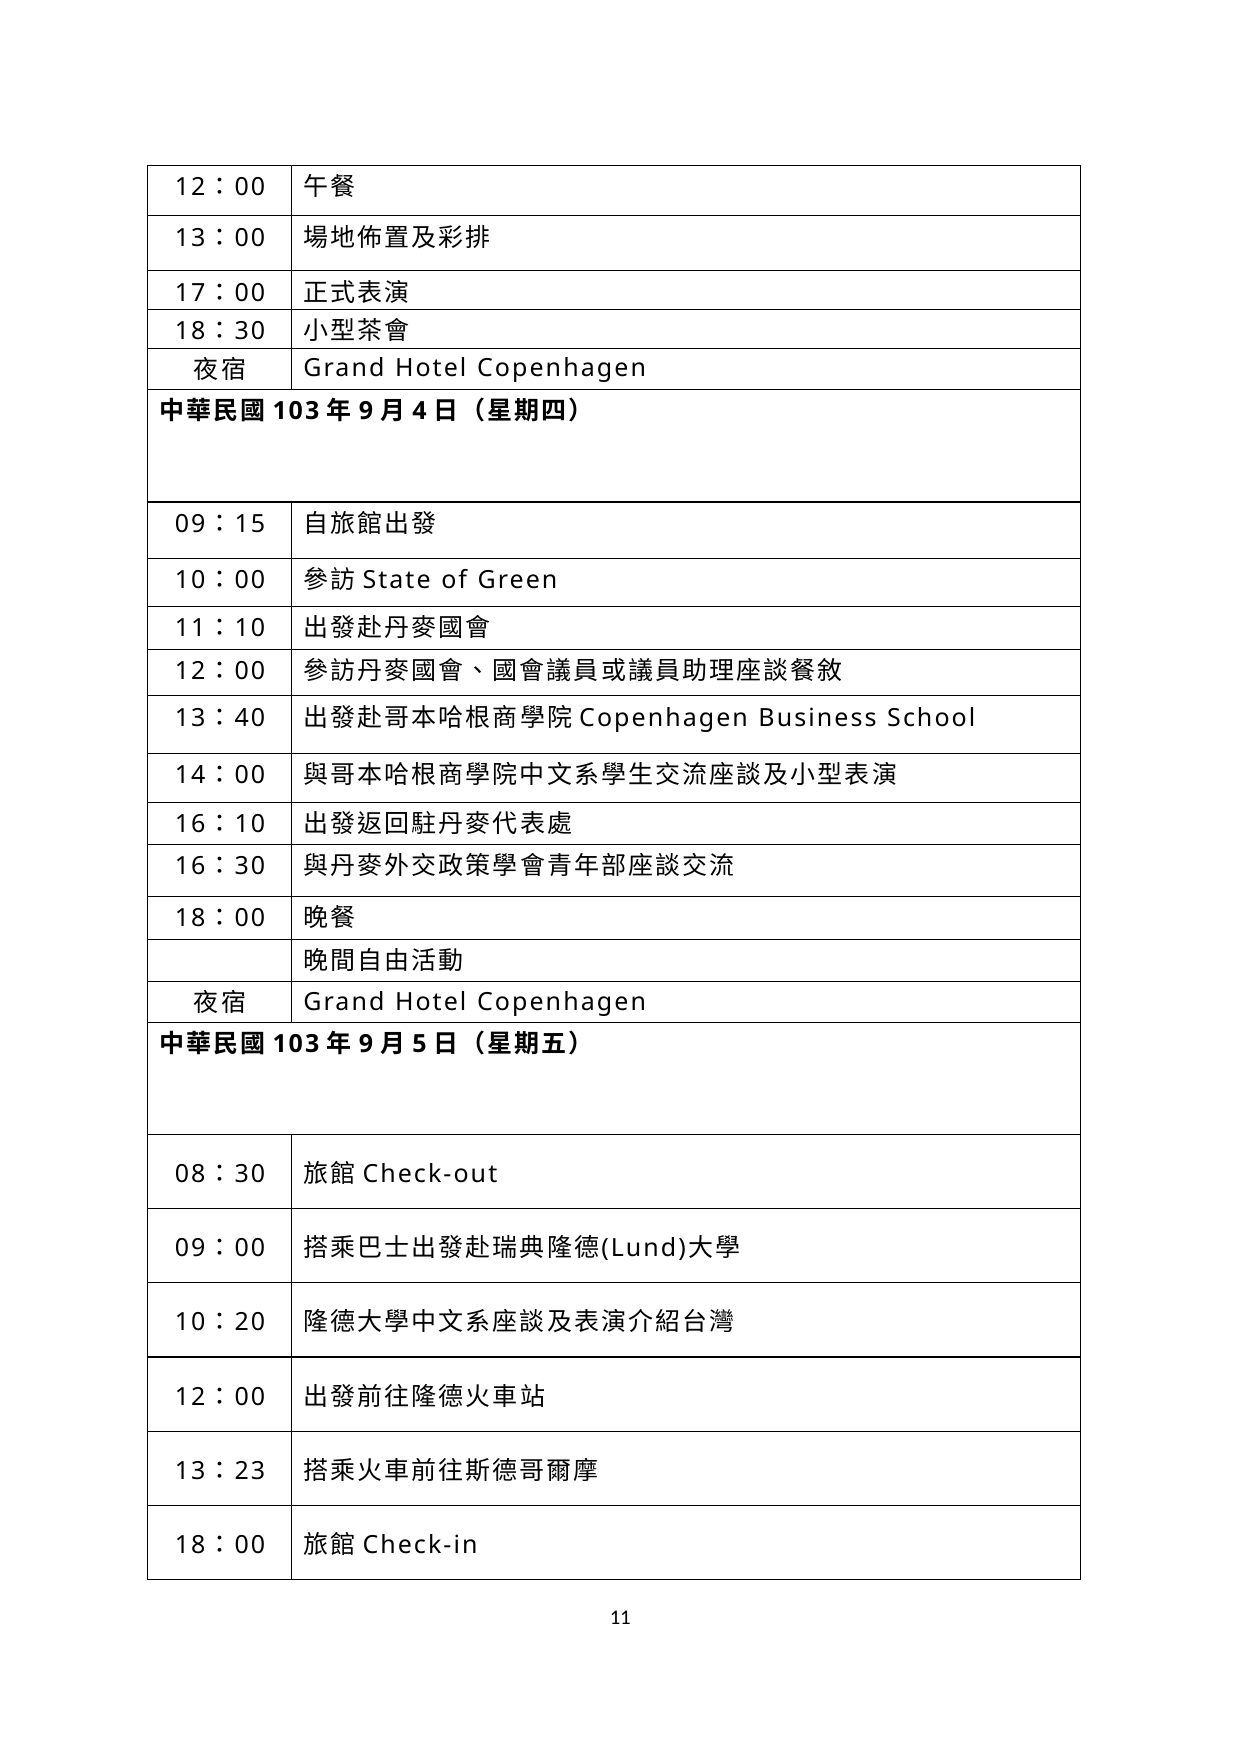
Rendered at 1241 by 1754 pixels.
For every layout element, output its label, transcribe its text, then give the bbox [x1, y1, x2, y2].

table_cell 11：10 [148, 607, 291, 649]
table_cell 13：00 [148, 216, 291, 270]
table_cell 09：15 [148, 503, 291, 558]
table_cell 搭乘巴士出發赴瑞典隆德(Lund)大學 [292, 1209, 1080, 1282]
table_cell 晚餐 [292, 897, 1080, 939]
table_cell 夜宿 [148, 982, 291, 1022]
table_cell 10：00 [148, 559, 291, 606]
table_cell 小型茶會 [292, 310, 1080, 347]
table_cell 旅館Check-in [292, 1506, 1080, 1579]
table_cell 出發赴丹麥國會 [292, 607, 1080, 649]
table_cell 中華民國103年9月5日（星期五） [148, 1023, 1080, 1134]
table_cell 13：23 [148, 1432, 291, 1505]
table_cell 17：00 [148, 271, 291, 309]
table_cell 12：00 [148, 1358, 291, 1431]
table_cell 晚間自由活動 [292, 940, 1080, 981]
table_cell 出發赴哥本哈根商學院Copenhagen Business School [292, 696, 1080, 752]
table_cell 與丹麥外交政策學會青年部座談交流 [292, 845, 1080, 896]
table_cell Grand Hotel Copenhagen [292, 349, 1080, 389]
table_cell 場地佈置及彩排 [292, 216, 1080, 270]
table_cell 搭乘火車前往斯德哥爾摩 [292, 1432, 1080, 1505]
table_cell 隆德大學中文系座談及表演介紹台灣 [292, 1283, 1080, 1356]
table_cell 12：00 [148, 650, 291, 695]
table_cell 10：20 [148, 1283, 291, 1356]
table_cell 與哥本哈根商學院中文系學生交流座談及小型表演 [292, 754, 1080, 802]
table_cell 參訪丹麥國會、國會議員或議員助理座談餐敘 [292, 650, 1080, 695]
table_cell 18：30 [148, 310, 291, 347]
table_cell 正式表演 [292, 271, 1080, 309]
table_cell 中華民國103年9月4日（星期四） [148, 390, 1080, 501]
table_cell 16：30 [148, 845, 291, 896]
table_cell [148, 940, 291, 981]
table_cell 14：00 [148, 754, 291, 802]
table_cell 18：00 [148, 897, 291, 939]
table_cell 08：30 [148, 1135, 291, 1208]
table_cell 出發前往隆德火車站 [292, 1358, 1080, 1431]
table_cell 午餐 [292, 166, 1080, 215]
table_cell 16：10 [148, 803, 291, 844]
table_cell Grand Hotel Copenhagen [292, 982, 1080, 1022]
table_cell 旅館Check-out [292, 1135, 1080, 1208]
table_cell 夜宿 [148, 349, 291, 389]
table_cell 13：40 [148, 696, 291, 752]
table_cell 18：00 [148, 1506, 291, 1579]
table_cell 09：00 [148, 1209, 291, 1282]
table_cell 自旅館出發 [292, 503, 1080, 558]
table_cell 12：00 [148, 166, 291, 215]
table_cell 參訪State of Green [292, 559, 1080, 606]
table_cell 出發返回駐丹麥代表處 [292, 803, 1080, 844]
